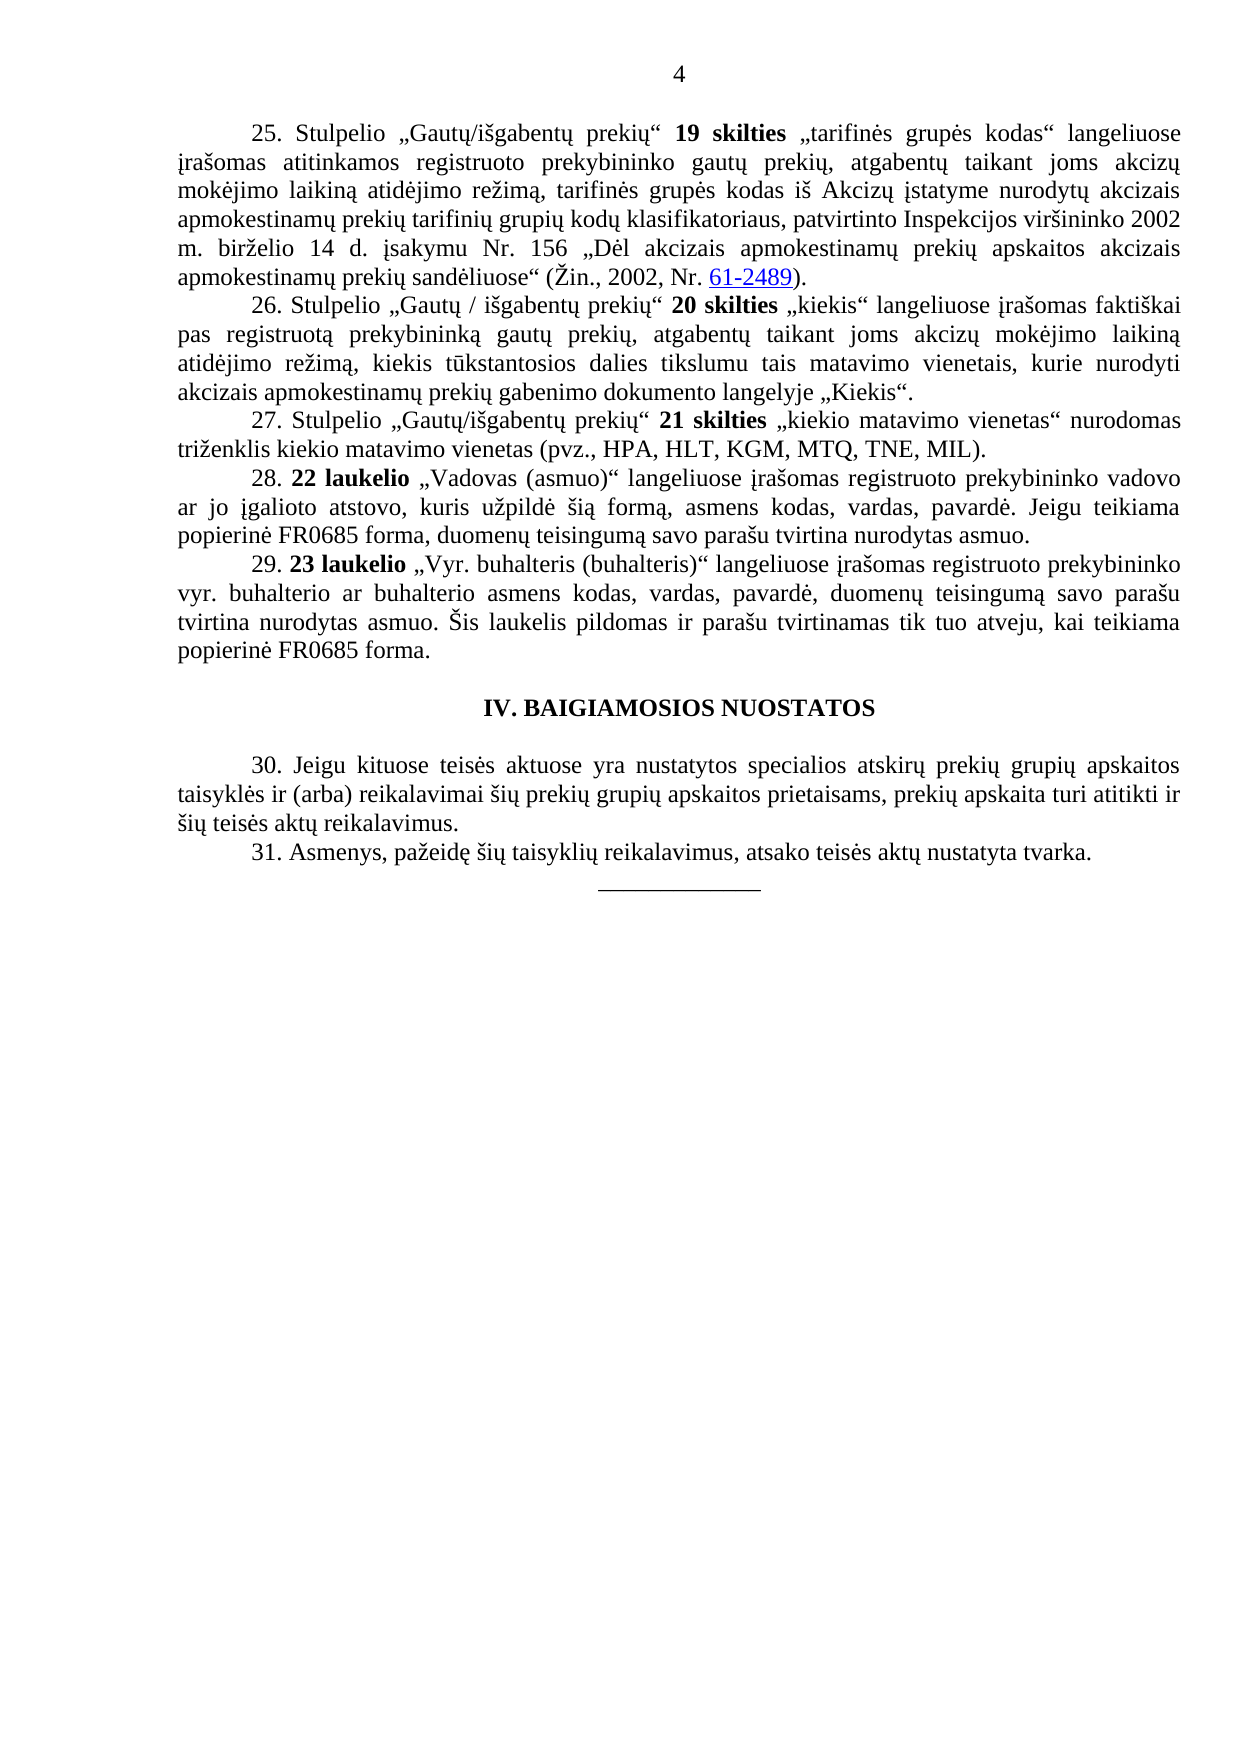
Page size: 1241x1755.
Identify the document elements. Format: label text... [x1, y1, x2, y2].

text 26. Stulpelio „Gautų / išgabentų prekių“ 20 skilties „kiekis“ langeliuose įrašomas faktiškai pas registruotą prekybininką gautų prekių, atgabentų taikant joms akcizų mokėjimo laikiną atidėjimo režimą, kiekis tūkstantosios dalies tikslumu tais matavimo vienetais, kurie nurodyti akcizais apmokestinamų prekių gabenimo dokumento langelyje „Kiekis“. [177, 291, 1181, 406]
text 29. 23 laukelio „Vyr. buhalteris (buhalteris)“ langeliuose įrašomas registruoto prekybininko vyr. buhalterio ar buhalterio asmens kodas, vardas, pavardė, duomenų teisingumą savo parašu tvirtina nurodytas asmuo. Šis laukelis pildomas ir parašu tvirtinamas tik tuo atveju, kai teikiama popierinė FR0685 forma. [177, 549, 1181, 664]
text IV. BAIGIAMOSIOS NUOSTATOS [177, 693, 1181, 722]
text 28. 22 laukelio „Vadovas (asmuo)“ langeliuose įrašomas registruoto prekybininko vadovo ar jo įgalioto atstovo, kuris užpildė šią formą, asmens kodas, vardas, pavardė. Jeigu teikiama popierinė FR0685 forma, duomenų teisingumą savo parašu tvirtina nurodytas asmuo. [177, 463, 1181, 549]
text 30. Jeigu kituose teisės aktuose yra nustatytos specialios atskirų prekių grupių apskaitos taisyklės ir (arba) reikalavimai šių prekių grupių apskaitos prietaisams, prekių apskaita turi atitikti ir šių teisės aktų reikalavimus. [177, 751, 1181, 837]
text _____________ [177, 866, 1181, 894]
text 31. Asmenys, pažeidę šių taisyklių reikalavimus, atsako teisės aktų nustatyta tvarka. [177, 837, 1181, 866]
text 27. Stulpelio „Gautų/išgabentų prekių“ 21 skilties „kiekio matavimo vienetas“ nurodomas triženklis kiekio matavimo vienetas (pvz., HPA, HLT, KGM, MTQ, TNE, MIL). [177, 406, 1181, 463]
text 25. Stulpelio „Gautų/išgabentų prekių“ 19 skilties „tarifinės grupės kodas“ langeliuose įrašomas atitinkamos registruoto prekybininko gautų prekių, atgabentų taikant joms akcizų mokėjimo laikiną atidėjimo režimą, tarifinės grupės kodas iš Akcizų įstatyme nurodytų akcizais apmokestinamų prekių tarifinių grupių kodų klasifikatoriaus, patvirtinto Inspekcijos viršininko 2002 m. birželio 14 d. įsakymu Nr. 156 „Dėl akcizais apmokestinamų prekių apskaitos akcizais apmokestinamų prekių sandėliuose“ (Žin., 2002, Nr. 61-2489). [177, 118, 1181, 291]
